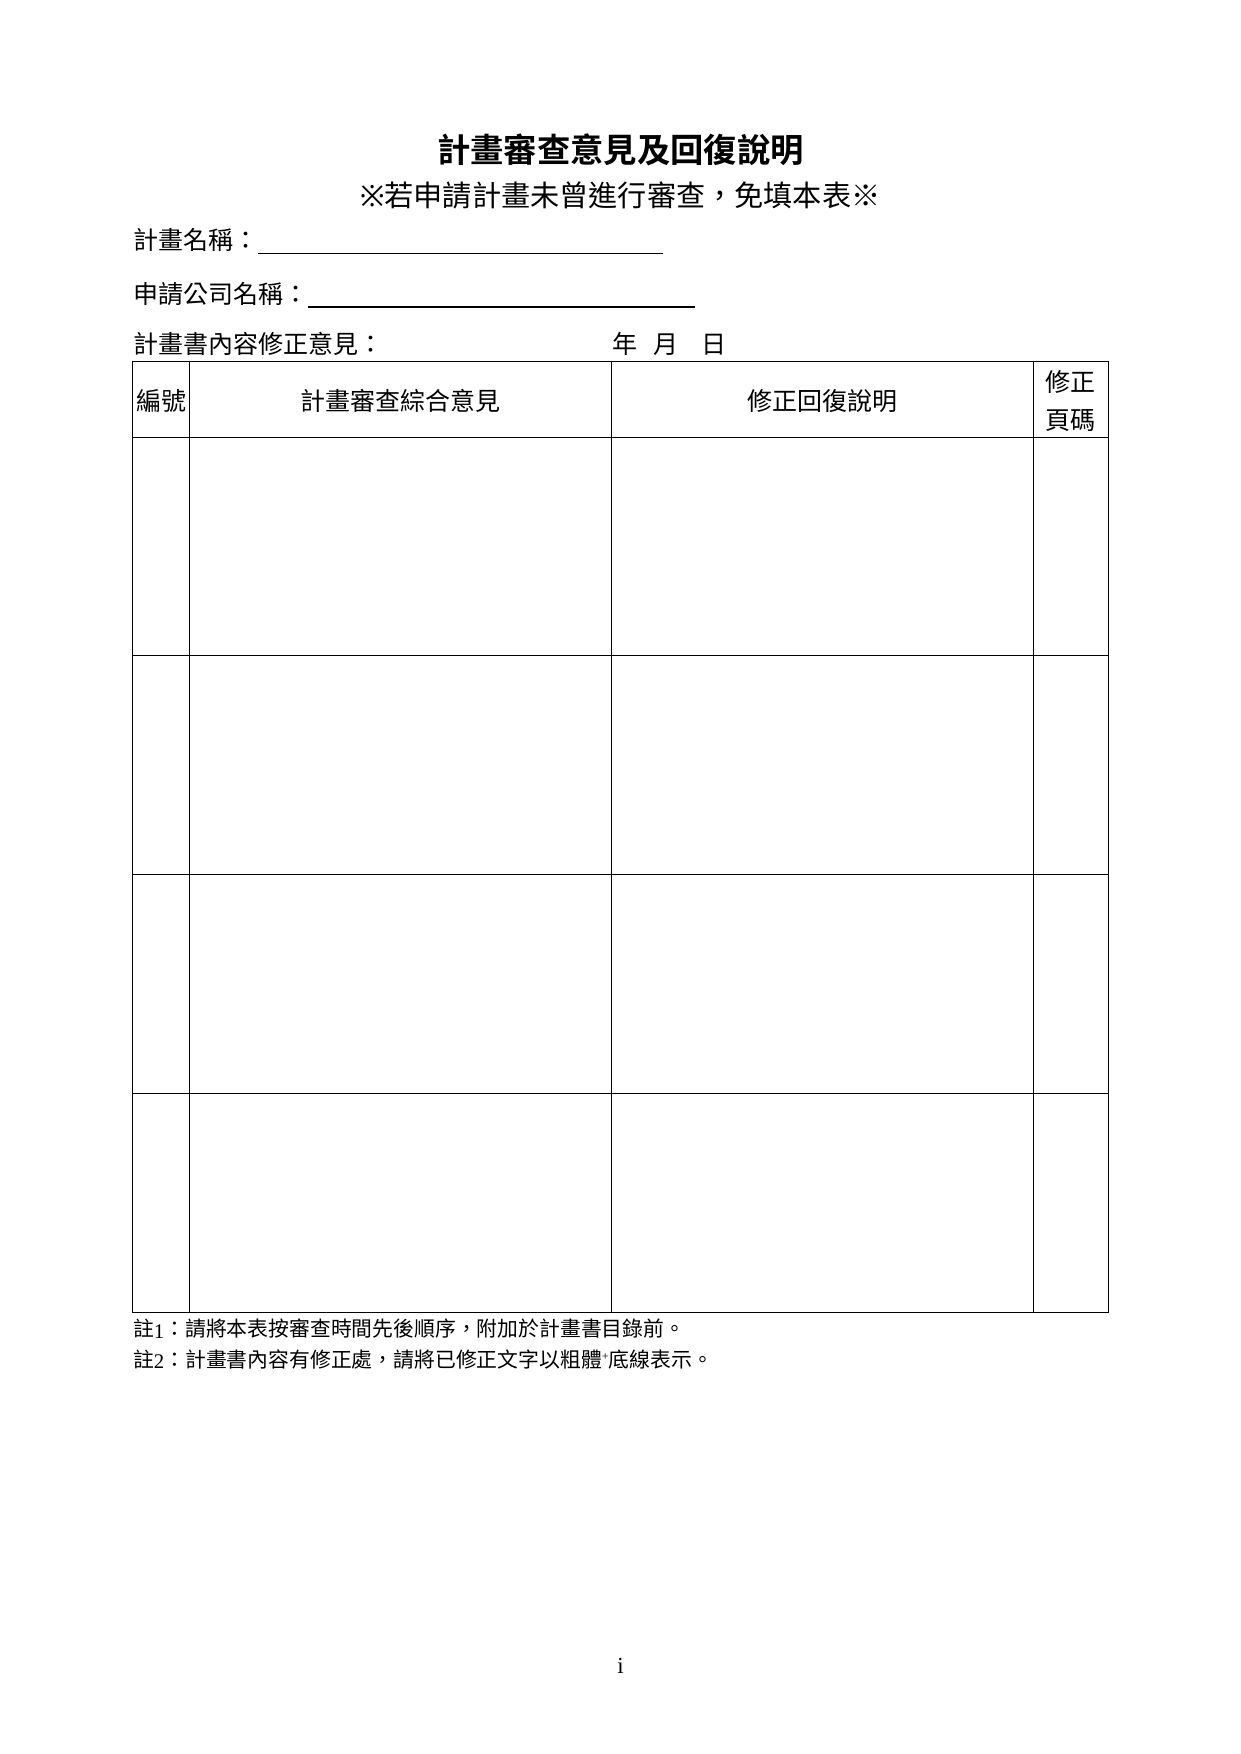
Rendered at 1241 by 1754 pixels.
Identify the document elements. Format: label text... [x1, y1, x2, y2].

table_header 計畫審查綜合意見 [190, 362, 611, 437]
table_header 修正回復說明 [612, 362, 1033, 437]
table_cell [1034, 656, 1108, 874]
table_cell [133, 875, 189, 1093]
table_cell [133, 1094, 189, 1312]
table_cell [190, 656, 611, 874]
table_header 修正 頁碼 [1034, 362, 1108, 437]
text 註1：請將本表按審查時間先後順序，附加於計畫書目錄前。 [133, 1313, 1149, 1343]
table_cell [1034, 875, 1108, 1093]
text 申請公司名稱： [133, 269, 1107, 311]
table_cell [190, 875, 611, 1093]
table_cell [1034, 1094, 1108, 1312]
table_cell [612, 438, 1033, 655]
text 註2：計畫書內容有修正處，請將已修正文字以粗體+底線表示。 [133, 1343, 1149, 1373]
text ※若申請計畫未曾進行審查，免填本表※ [133, 172, 1107, 215]
text 計畫書內容修正意見： 年 月 日 [133, 323, 1107, 361]
table_cell [190, 438, 611, 655]
table_cell [190, 1094, 611, 1312]
text 計畫名稱： [133, 215, 1107, 256]
table_cell [133, 438, 189, 655]
table_cell [612, 656, 1033, 874]
text 計畫審查意見及回復說明 [133, 124, 1107, 172]
table_cell [612, 1094, 1033, 1312]
table_cell [1034, 438, 1108, 655]
table_cell [133, 656, 189, 874]
table_header 編號 [133, 362, 189, 437]
table_cell [612, 875, 1033, 1093]
